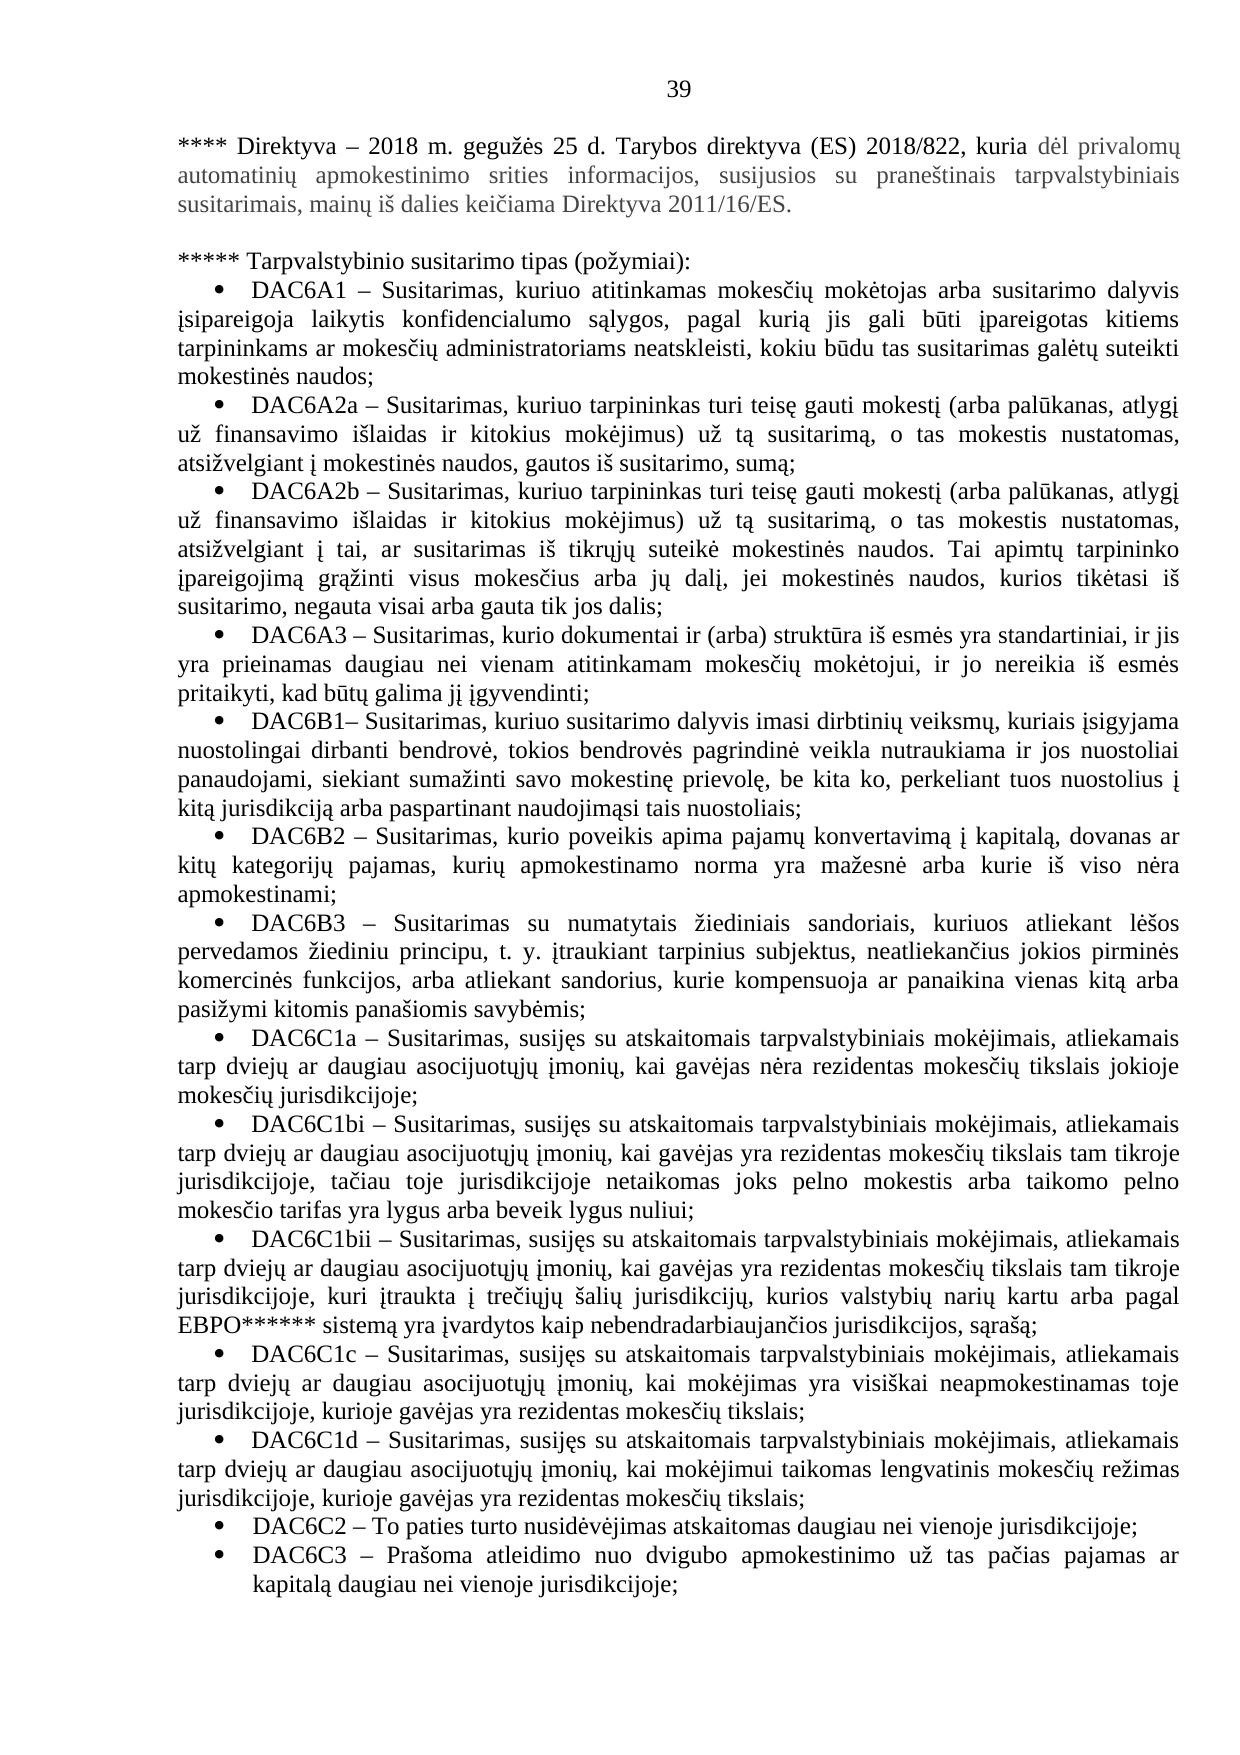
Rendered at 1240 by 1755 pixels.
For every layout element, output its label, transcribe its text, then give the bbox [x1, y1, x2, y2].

text ***** Tarpvalstybinio susitarimo tipas (požymiai): [177, 246, 1181, 275]
text  DAC6C2 – To paties turto nusidėvėjimas atskaitomas daugiau nei vienoje jurisdikcijoje; [215, 1511, 1181, 1540]
text **** Direktyva – 2018 m. gegužės 25 d. Tarybos direktyva (ES) 2018/822, kuria dėl privalomų automatinių apmokestinimo srities informacijos, susijusios su praneštinais tarpvalstybiniais susitarimais, mainų iš dalies keičiama Direktyva 2011/16/ES. [177, 131, 1181, 218]
text  DAC6C1a – Susitarimas, susijęs su atskaitomais tarpvalstybiniais mokėjimais, atliekamais tarp dviejų ar daugiau asocijuotųjų įmonių, kai gavėjas nėra rezidentas mokesčių tikslais jokioje mokesčių jurisdikcijoje; [177, 1023, 1181, 1109]
text  DAC6C1bi – Susitarimas, susijęs su atskaitomais tarpvalstybiniais mokėjimais, atliekamais tarp dviejų ar daugiau asocijuotųjų įmonių, kai gavėjas yra rezidentas mokesčių tikslais tam tikroje jurisdikcijoje, tačiau toje jurisdikcijoje netaikomas joks pelno mokestis arba taikomo pelno mokesčio tarifas yra lygus arba beveik lygus nuliui; [177, 1109, 1181, 1224]
text  DAC6A2b – Susitarimas, kuriuo tarpininkas turi teisę gauti mokestį (arba palūkanas, atlygį už finansavimo išlaidas ir kitokius mokėjimus) už tą susitarimą, o tas mokestis nustatomas, atsižvelgiant į tai, ar susitarimas iš tikrųjų suteikė mokestinės naudos. Tai apimtų tarpininko įpareigojimą grąžinti visus mokesčius arba jų dalį, jei mokestinės naudos, kurios tikėtasi iš susitarimo, negauta visai arba gauta tik jos dalis; [177, 476, 1181, 620]
text  DAC6C1d – Susitarimas, susijęs su atskaitomais tarpvalstybiniais mokėjimais, atliekamais tarp dviejų ar daugiau asocijuotųjų įmonių, kai mokėjimui taikomas lengvatinis mokesčių režimas jurisdikcijoje, kurioje gavėjas yra rezidentas mokesčių tikslais; [177, 1425, 1181, 1511]
text  DAC6A1 – Susitarimas, kuriuo atitinkamas mokesčių mokėtojas arba susitarimo dalyvis įsipareigoja laikytis konfidencialumo sąlygos, pagal kurią jis gali būti įpareigotas kitiems tarpininkams ar mokesčių administratoriams neatskleisti, kokiu būdu tas susitarimas galėtų suteikti mokestinės naudos; [177, 275, 1181, 390]
text  DAC6A3 – Susitarimas, kurio dokumentai ir (arba) struktūra iš esmės yra standartiniai, ir jis yra prieinamas daugiau nei vienam atitinkamam mokesčių mokėtojui, ir jo nereikia iš esmės pritaikyti, kad būtų galima jį įgyvendinti; [177, 620, 1181, 706]
text  DAC6C1c – Susitarimas, susijęs su atskaitomais tarpvalstybiniais mokėjimais, atliekamais tarp dviejų ar daugiau asocijuotųjų įmonių, kai mokėjimas yra visiškai neapmokestinamas toje jurisdikcijoje, kurioje gavėjas yra rezidentas mokesčių tikslais; [177, 1339, 1181, 1425]
text  DAC6B3 – Susitarimas su numatytais žiediniais sandoriais, kuriuos atliekant lėšos pervedamos žiediniu principu, t. y. įtraukiant tarpinius subjektus, neatliekančius jokios pirminės komercinės funkcijos, arba atliekant sandorius, kurie kompensuoja ar panaikina vienas kitą arba pasižymi kitomis panašiomis savybėmis; [177, 908, 1181, 1023]
text  DAC6A2a – Susitarimas, kuriuo tarpininkas turi teisę gauti mokestį (arba palūkanas, atlygį už finansavimo išlaidas ir kitokius mokėjimus) už tą susitarimą, o tas mokestis nustatomas, atsižvelgiant į mokestinės naudos, gautos iš susitarimo, sumą; [177, 390, 1181, 476]
text  DAC6B1– Susitarimas, kuriuo susitarimo dalyvis imasi dirbtinių veiksmų, kuriais įsigyjama nuostolingai dirbanti bendrovė, tokios bendrovės pagrindinė veikla nutraukiama ir jos nuostoliai panaudojami, siekiant sumažinti savo mokestinę prievolę, be kita ko, perkeliant tuos nuostolius į kitą jurisdikciją arba paspartinant naudojimąsi tais nuostoliais; [177, 706, 1181, 821]
text  DAC6C3 – Prašoma atleidimo nuo dvigubo apmokestinimo už tas pačias pajamas ar kapitalą daugiau nei vienoje jurisdikcijoje; [215, 1540, 1181, 1598]
text  DAC6B2 – Susitarimas, kurio poveikis apima pajamų konvertavimą į kapitalą, dovanas ar kitų kategorijų pajamas, kurių apmokestinamo norma yra mažesnė arba kurie iš viso nėra apmokestinami; [177, 821, 1181, 908]
text  DAC6C1bii – Susitarimas, susijęs su atskaitomais tarpvalstybiniais mokėjimais, atliekamais tarp dviejų ar daugiau asocijuotųjų įmonių, kai gavėjas yra rezidentas mokesčių tikslais tam tikroje jurisdikcijoje, kuri įtraukta į trečiųjų šalių jurisdikcijų, kurios valstybių narių kartu arba pagal EBPO****** sistemą yra įvardytos kaip nebendradarbiaujančios jurisdikcijos, sąrašą; [177, 1224, 1181, 1339]
